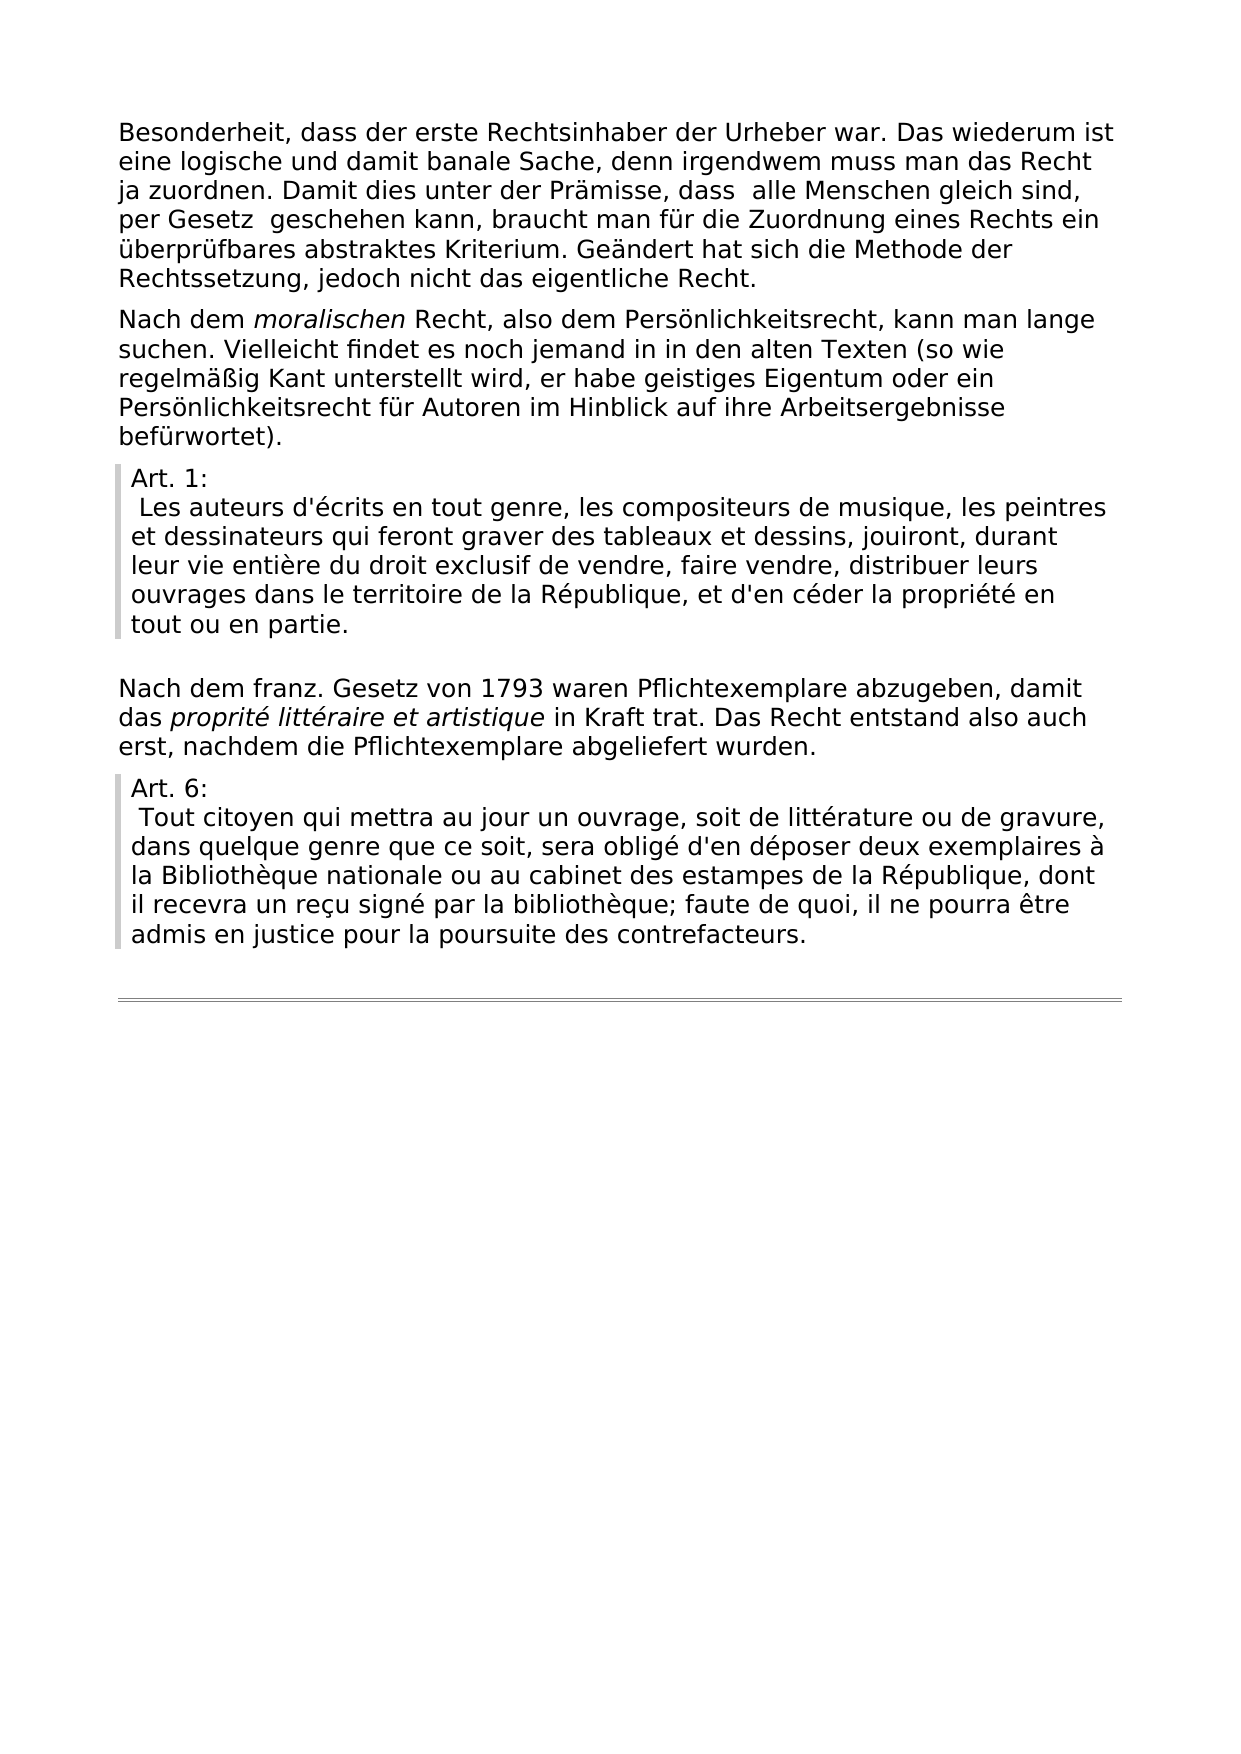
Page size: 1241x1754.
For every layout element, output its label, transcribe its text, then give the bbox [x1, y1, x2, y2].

table_header Art. 1: Les auteurs d'écrits en tout genre, les compositeurs de musique, les peintres et dessinateurs qui feront graver des tableaux et dessins, jouiront, durant leur vie entière du droit exclusif de vendre, faire vendre, distribuer leurs ouvrages dans le territoire de la République, et d'en céder la propriété en tout ou en partie. [121, 464, 1122, 639]
table_header Art. 6: Tout citoyen qui mettra au jour un ouvrage, soit de littérature ou de gravure, dans quelque genre que ce soit, sera obligé d'en déposer deux exemplaires à la Bibliothèque nationale ou au cabinet des estampes de la République, dont il recevra un reçu signé par la bibliothèque; faute de quoi, il ne pourra être admis en justice pour la poursuite des contrefacteurs. [121, 774, 1122, 949]
text Nach dem moralischen Recht, also dem Persönlichkeitsrecht, kann man lange suchen. Vielleicht findet es noch jemand in in den alten Texten (so wie regelmäßig Kant unterstellt wird, er habe geistiges Eigentum oder ein Persönlichkeitsrecht für Autoren im Hinblick auf ihre Arbeitsergebnisse befürwortet). [118, 306, 1122, 451]
text Besonderheit, dass der erste Rechtsinhaber der Urheber war. Das wiederum ist eine logische und damit banale Sache, denn irgendwem muss man das Recht ja zuordnen. Damit dies unter der Prämisse, dass alle Menschen gleich sind, per Gesetz geschehen kann, braucht man für die Zuordnung eines Rechts ein überprüfbares abstraktes Kriterium. Geändert hat sich die Methode der Rechtssetzung, jedoch nicht das eigentliche Recht. [118, 118, 1122, 293]
text Nach dem franz. Gesetz von 1793 waren Pflichtexemplare abzugeben, damit das proprité littéraire et artistique in Kraft trat. Das Recht entstand also auch erst, nachdem die Pflichtexemplare abgeliefert wurden. [118, 674, 1122, 761]
